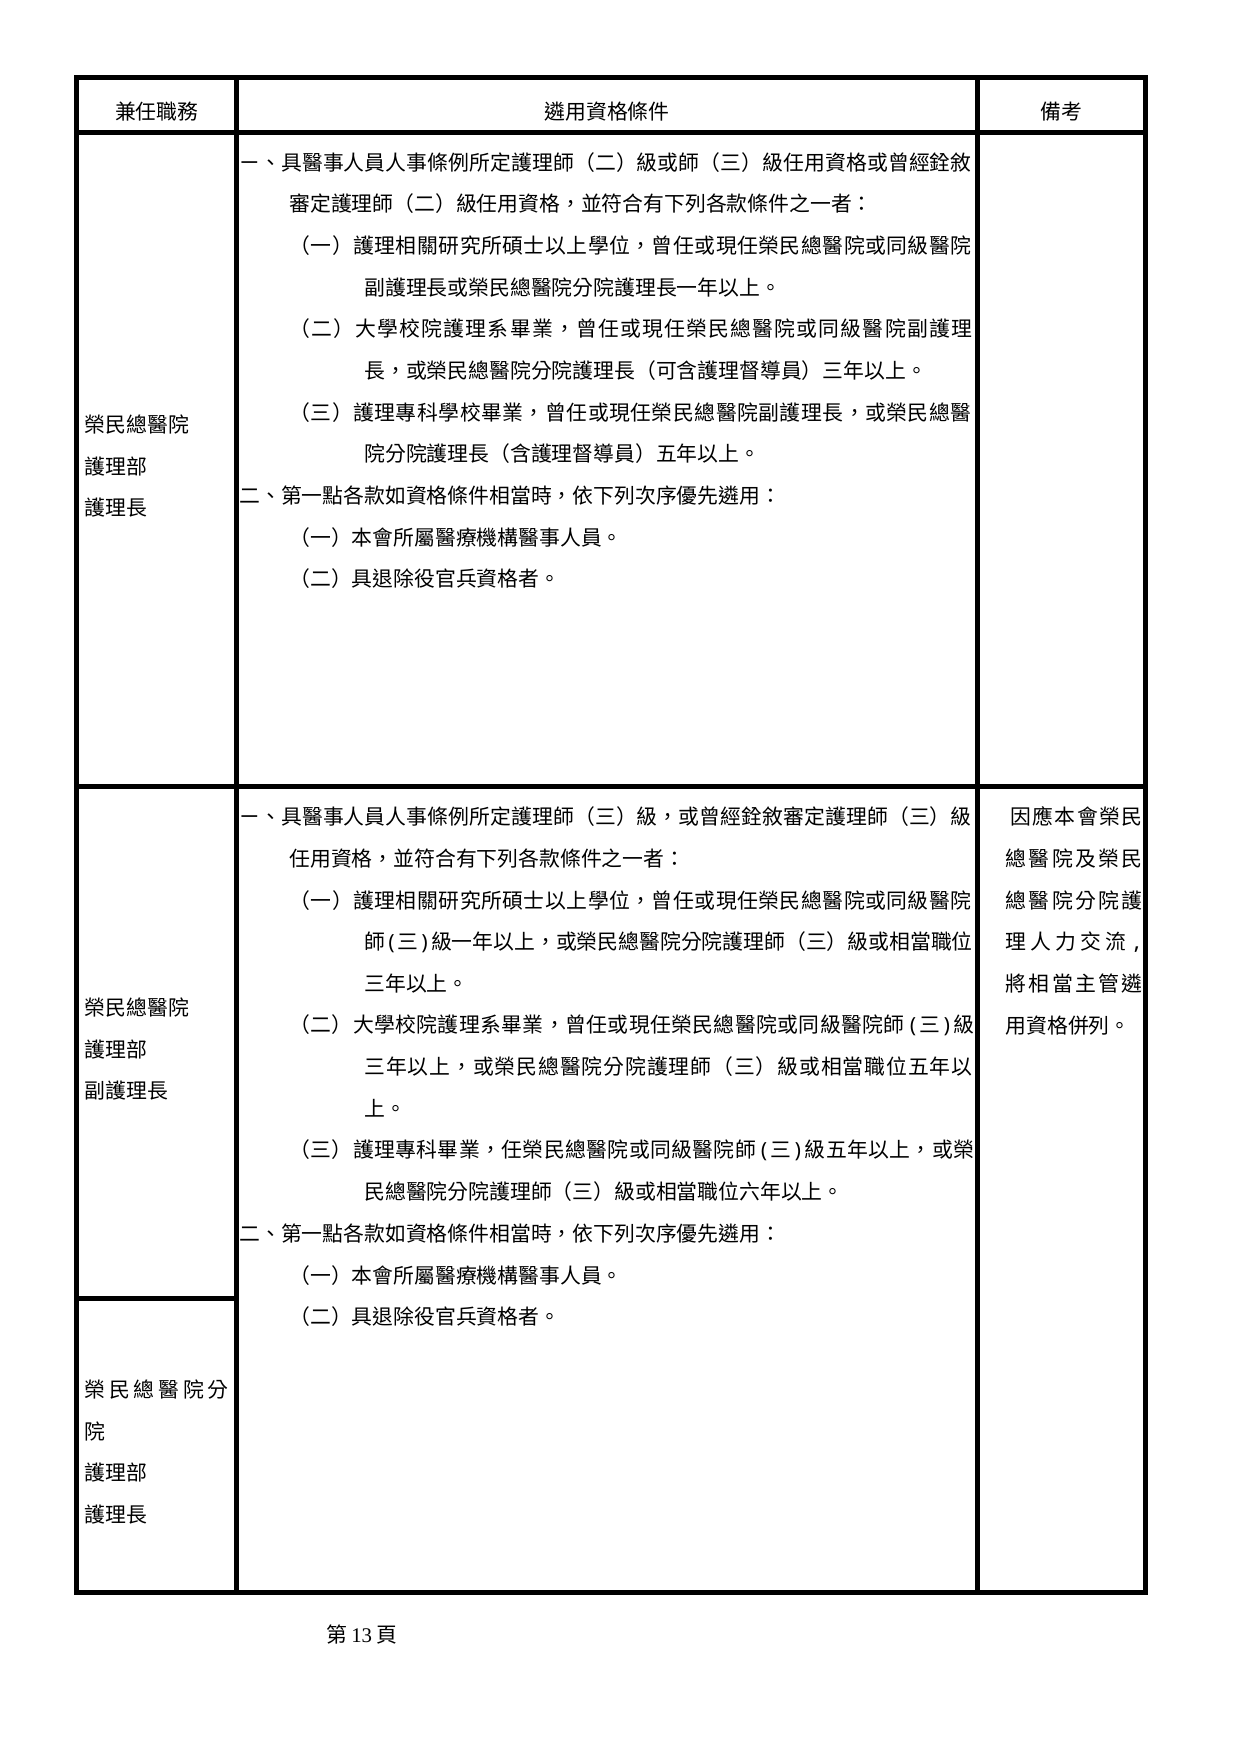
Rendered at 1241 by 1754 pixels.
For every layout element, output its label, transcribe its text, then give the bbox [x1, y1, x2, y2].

table_header 遴用資格條件 [239, 80, 975, 130]
table_cell ㄧ、具醫事人員人事條例所定護理師（二）級或師（三）級任用資格或曾經銓敘審定護理師（二）級任用資格，並符合有下列各款條件之一者： （一）護理相關研究所碩士以上學位，曾任或現任榮民總醫院或同級醫院副護理長或榮民總醫院分院護理長一年以上。 （二）大學校院護理系畢業，曾任或現任榮民總醫院或同級醫院副護理長，或榮民總醫院分院護理長（可含護理督導員）三年以上。 （三）護理專科學校畢業，曾任或現任榮民總醫院副護理長，或榮民總醫院分院護理長（含護理督導員）五年以上。 二、第一點各款如資格條件相當時，依下列次序優先遴用： （一）本會所屬醫療機構醫事人員。 （二）具退除役官兵資格者。 [239, 135, 975, 784]
table_cell 榮民總醫院分院 護理部 護理長 [79, 1301, 234, 1590]
table_cell 榮民總醫院 護理部 副護理長 [79, 789, 234, 1296]
table_cell [980, 135, 1143, 784]
table_cell 榮民總醫院 護理部 護理長 [79, 135, 234, 784]
table_header 兼任職務 [79, 80, 234, 130]
table_cell ㄧ、具醫事人員人事條例所定護理師（三）級，或曾經銓敘審定護理師（三）級任用資格，並符合有下列各款條件之一者： （一）護理相關研究所碩士以上學位，曾任或現任榮民總醫院或同級醫院師(三)級一年以上，或榮民總醫院分院護理師（三）級或相當職位三年以上。 （二）大學校院護理系畢業，曾任或現任榮民總醫院或同級醫院師(三)級三年以上，或榮民總醫院分院護理師（三）級或相當職位五年以上。 （三）護理專科畢業，任榮民總醫院或同級醫院師(三)級五年以上，或榮民總醫院分院護理師（三）級或相當職位六年以上。 二、第一點各款如資格條件相當時，依下列次序優先遴用： （一）本會所屬醫療機構醫事人員。 （二）具退除役官兵資格者。 [239, 789, 975, 1590]
table_cell 因應本會榮民總醫院及榮民總醫院分院護理人力交流,將相當主管遴用資格併列。 [980, 789, 1143, 1590]
table_header 備考 [980, 80, 1143, 130]
